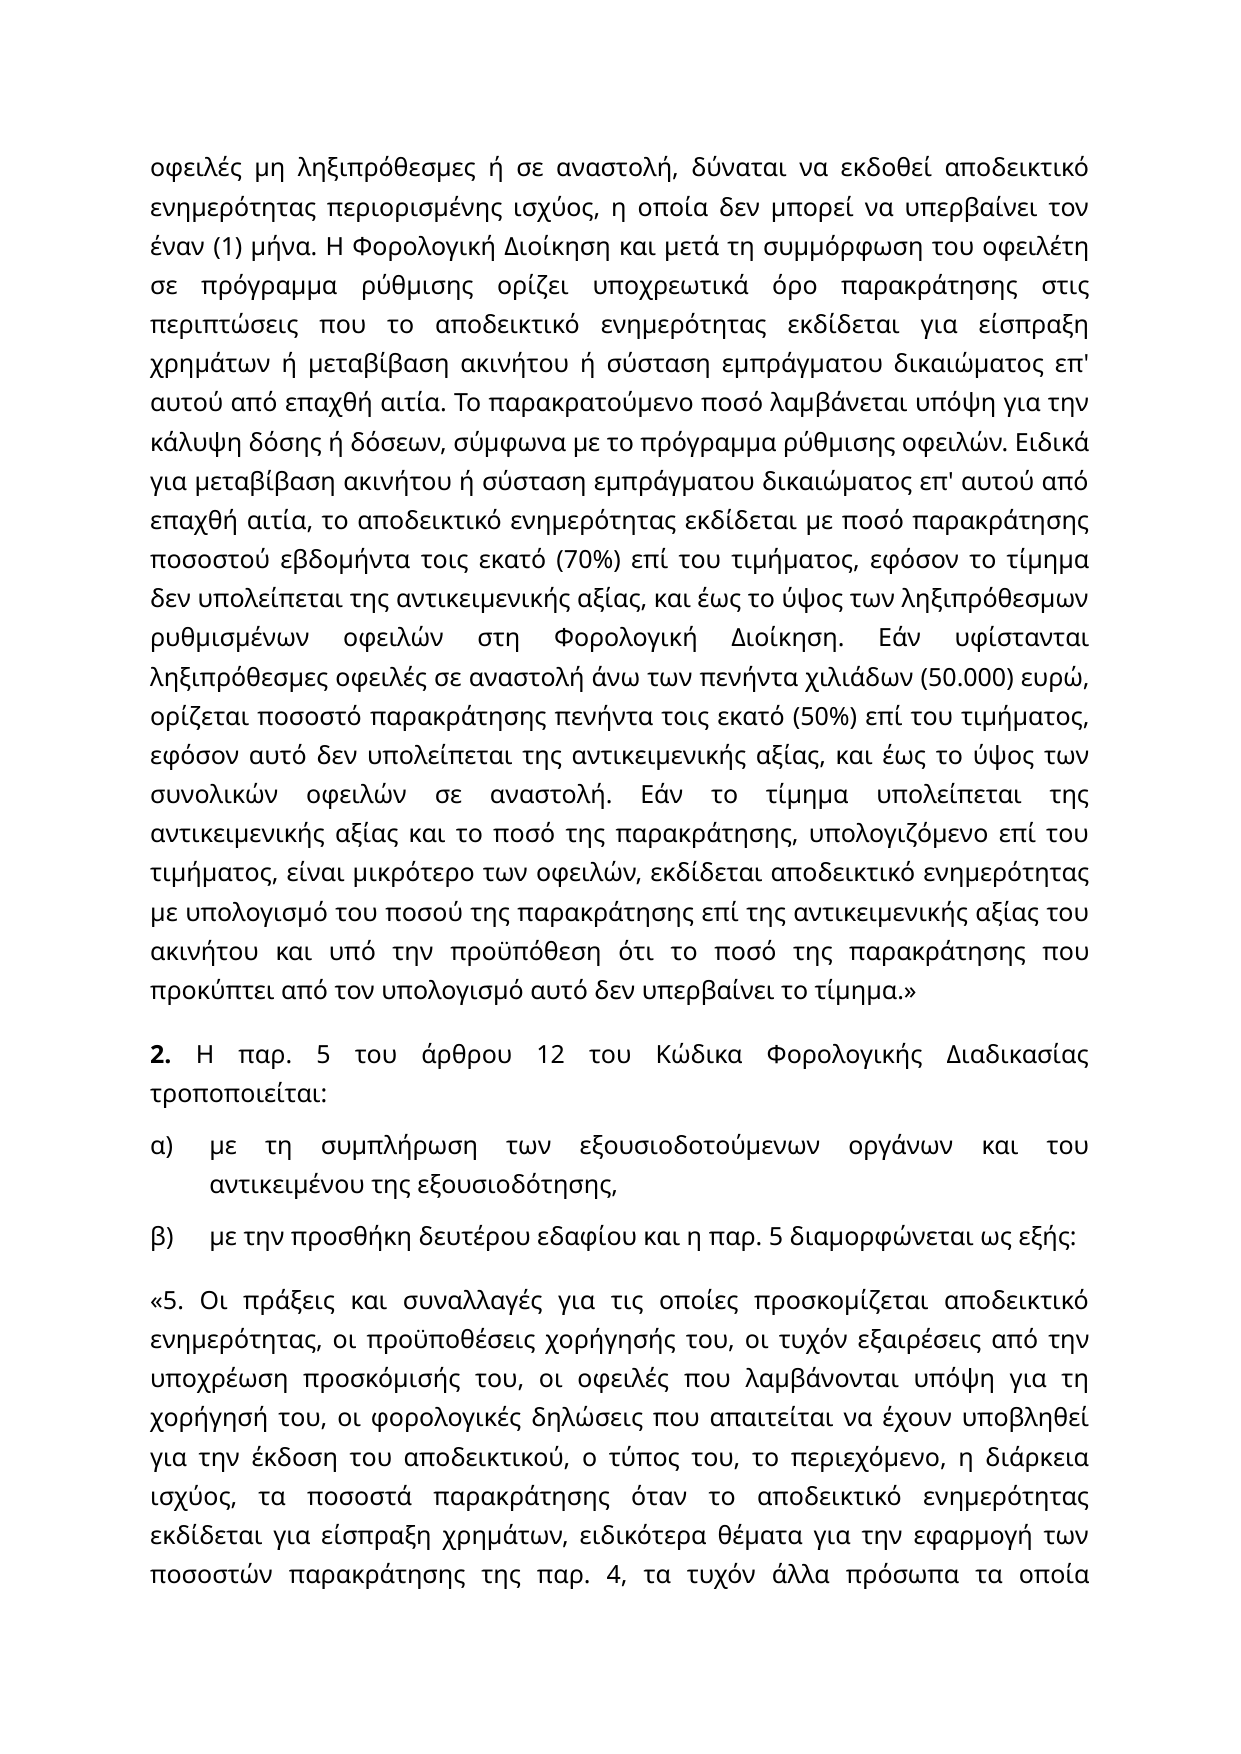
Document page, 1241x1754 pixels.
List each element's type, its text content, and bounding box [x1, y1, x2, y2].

text «5. Οι πράξεις και συναλλαγές για τις οποίες προσκομίζεται αποδεικτικό ενημερότητας, οι προϋποθέσεις χορήγησής του, οι τυχόν εξαιρέσεις από την υποχρέωση προσκόμισής του, οι οφειλές που λαμβάνονται υπόψη για τη χορήγησή του, οι φορολογικές δηλώσεις που απαιτείται να έχουν υποβληθεί για την έκδοση του αποδεικτικού, ο τύπος του, το περιεχόμενο, η διάρκεια ισχύος, τα ποσοστά παρακράτησης όταν το αποδεικτικό ενημερότητας εκδίδεται για είσπραξη χρημάτων, ειδικότερα θέματα για την εφαρμογή των ποσοστών παρακράτησης της παρ. 4, τα τυχόν άλλα πρόσωπα τα οποία [150, 1282, 1090, 1591]
text 2. Η παρ. 5 του άρθρου 12 του Κώδικα Φορολογικής Διαδικασίας τροποποιείται: [150, 1037, 1090, 1110]
list α) με τη συμπλήρωση των εξουσιοδοτούμενων οργάνων και του αντικειμένου της εξουσιοδότησης, [150, 1127, 1090, 1201]
list β) με την προσθήκη δευτέρου εδαφίου και η παρ. 5 διαμορφώνεται ως εξής: [150, 1218, 1090, 1252]
text οφειλές μη ληξιπρόθεσμες ή σε αναστολή, δύναται να εκδοθεί αποδεικτικό ενημερότητας περιορισμένης ισχύος, η οποία δεν μπορεί να υπερβαίνει τον έναν (1) μήνα. Η Φορολογική Διοίκηση και μετά τη συμμόρφωση του οφειλέτη σε πρόγραμμα ρύθμισης ορίζει υποχρεωτικά όρο παρακράτησης στις περιπτώσεις που το αποδεικτικό ενημερότητας εκδίδεται για είσπραξη χρημάτων ή μεταβίβαση ακινήτου ή σύσταση εμπράγματου δικαιώματος επ' αυτού από επαχθή αιτία. Το παρακρατούμενο ποσό λαμβάνεται υπόψη για την κάλυψη δόσης ή δόσεων, σύμφωνα με το πρόγραμμα ρύθμισης οφειλών. Ειδικά για μεταβίβαση ακινήτου ή σύσταση εμπράγματου δικαιώματος επ' αυτού από επαχθή αιτία, το αποδεικτικό ενημερότητας εκδίδεται με ποσό παρακράτησης ποσοστού εβδομήντα τοις εκατό (70%) επί του τιμήματος, εφόσον το τίμημα δεν υπολείπεται της αντικειμενικής αξίας, και έως το ύψος των ληξιπρόθεσμων ρυθμισμένων οφειλών στη Φορολογική Διοίκηση. Εάν υφίστανται ληξιπρόθεσμες οφειλές σε αναστολή άνω των πενήντα χιλιάδων (50.000) ευρώ, ορίζεται ποσοστό παρακράτησης πενήντα τοις εκατό (50%) επί του τιμήματος, εφόσον αυτό δεν υπολείπεται της αντικειμενικής αξίας, και έως το ύψος των συνολικών οφειλών σε αναστολή. Εάν το τίμημα υπολείπεται της αντικειμενικής αξίας και το ποσό της παρακράτησης, υπολογιζόμενο επί του τιμήματος, είναι μικρότερο των οφειλών, εκδίδεται αποδεικτικό ενημερότητας με υπολογισμό του ποσού της παρακράτησης επί της αντικειμενικής αξίας του ακινήτου και υπό την προϋπόθεση ότι το ποσό της παρακράτησης που προκύπτει από τον υπολογισμό αυτό δεν υπερβαίνει το τίμημα.» [150, 150, 1090, 1007]
